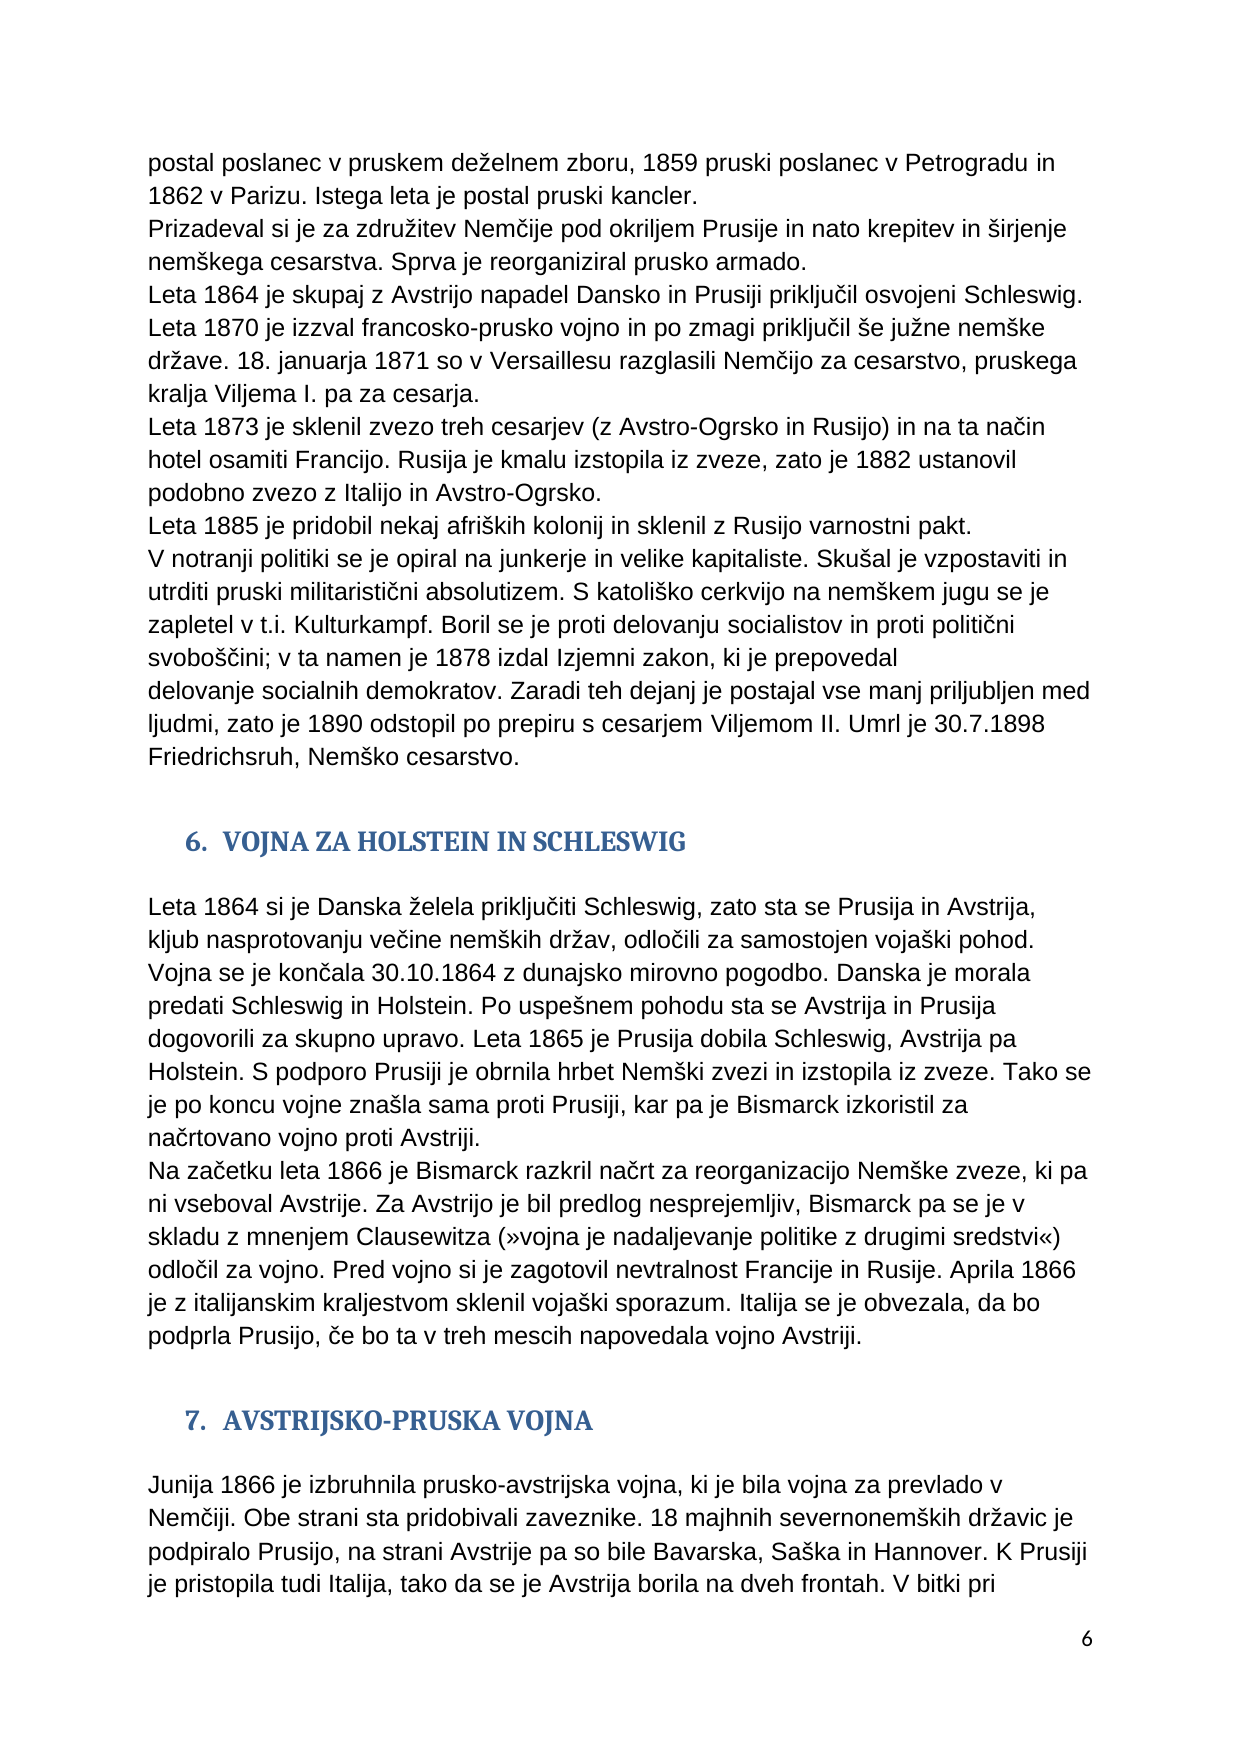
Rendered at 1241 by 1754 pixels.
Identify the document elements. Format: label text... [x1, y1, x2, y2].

subtitle VOJNA ZA HOLSTEIN IN SCHLESWIG [185, 825, 1093, 858]
text Leta 1885 je pridobil nekaj afriških kolonij in sklenil z Rusijo varnostni pakt. [148, 511, 1093, 539]
text Leta 1870 je izzval francosko-prusko vojno in po zmagi priključil še južne nemške države. 18. januarja 1871 so v Versaillesu razglasili Nemčijo za cesarstvo, pruskega kralja Viljema I. pa za cesarja. [148, 313, 1093, 407]
subtitle AVSTRIJSKO-PRUSKA VOJNA [185, 1404, 1093, 1437]
text Leta 1864 si je Danska želela priključiti Schleswig, zato sta se Prusija in Avstrija, kljub nasprotovanju večine nemških držav, odločili za samostojen vojaški pohod. Vojna se je končala 30.10.1864 z dunajsko mirovno pogodbo. Danska je morala predati Schleswig in Holstein. Po uspešnem pohodu sta se Avstrija in Prusija dogovorili za skupno upravo. Leta 1865 je Prusija dobila Schleswig, Avstrija pa Holstein. S podporo Prusiji je obrnila hrbet Nemški zvezi in izstopila iz zveze. Tako se je po koncu vojne znašla sama proti Prusiji, kar pa je Bismarck izkoristil za načrtovano vojno proti Avstriji. [148, 892, 1093, 1151]
text Prizadeval si je za združitev Nemčije pod okriljem Prusije in nato krepitev in širjenje nemškega cesarstva. Sprva je reorganiziral prusko armado. [148, 214, 1093, 275]
text Junija 1866 je izbruhnila prusko-avstrijska vojna, ki je bila vojna za prevlado v Nemčiji. Obe strani sta pridobivali zaveznike. 18 majhnih severnonemških državic je podpiralo Prusijo, na strani Avstrije pa so bile Bavarska, Saška in Hannover. K Prusiji je pristopila tudi Italija, tako da se je Avstrija borila na dveh frontah. V bitki pri [148, 1470, 1093, 1598]
text Na začetku leta 1866 je Bismarck razkril načrt za reorganizacijo Nemške zveze, ki pa ni vseboval Avstrije. Za Avstrijo je bil predlog nesprejemljiv, Bismarck pa se je v skladu z mnenjem Clausewitza (»vojna je nadaljevanje politike z drugimi sredstvi«) odločil za vojno. Pred vojno si je zagotovil nevtralnost Francije in Rusije. Aprila 1866 je z italijanskim kraljestvom sklenil vojaški sporazum. Italija se je obvezala, da bo podprla Prusijo, če bo ta v treh mescih napovedala vojno Avstriji. [148, 1156, 1093, 1349]
text Leta 1873 je sklenil zvezo treh cesarjev (z Avstro-Ogrsko in Rusijo) in na ta način hotel osamiti Francijo. Rusija je kmalu izstopila iz zveze, zato je 1882 ustanovil podobno zvezo z Italijo in Avstro-Ogrsko. [148, 412, 1093, 507]
text Leta 1864 je skupaj z Avstrijo napadel Dansko in Prusiji priključil osvojeni Schleswig. [148, 280, 1093, 308]
text V notranji politiki se je opiral na junkerje in velike kapitaliste. Skušal je vzpostaviti in utrditi pruski militaristični absolutizem. S katoliško cerkvijo na nemškem jugu se je zapletel v t.i. Kulturkampf. Boril se je proti delovanju socialistov in proti politični svoboščini; v ta namen je 1878 izdal Izjemni zakon, ki je prepovedal delovanje socialnih demokratov. Zaradi teh dejanj je postajal vse manj priljubljen med ljudmi, zato je 1890 odstopil po prepiru s cesarjem Viljemom II. Umrl je 30.7.1898 Friedrichsruh, Nemško cesarstvo. [148, 544, 1093, 771]
text postal poslanec v pruskem deželnem zboru, 1859 pruski poslanec v Petrogradu in 1862 v Parizu. Istega leta je postal pruski kancler. [148, 148, 1093, 209]
